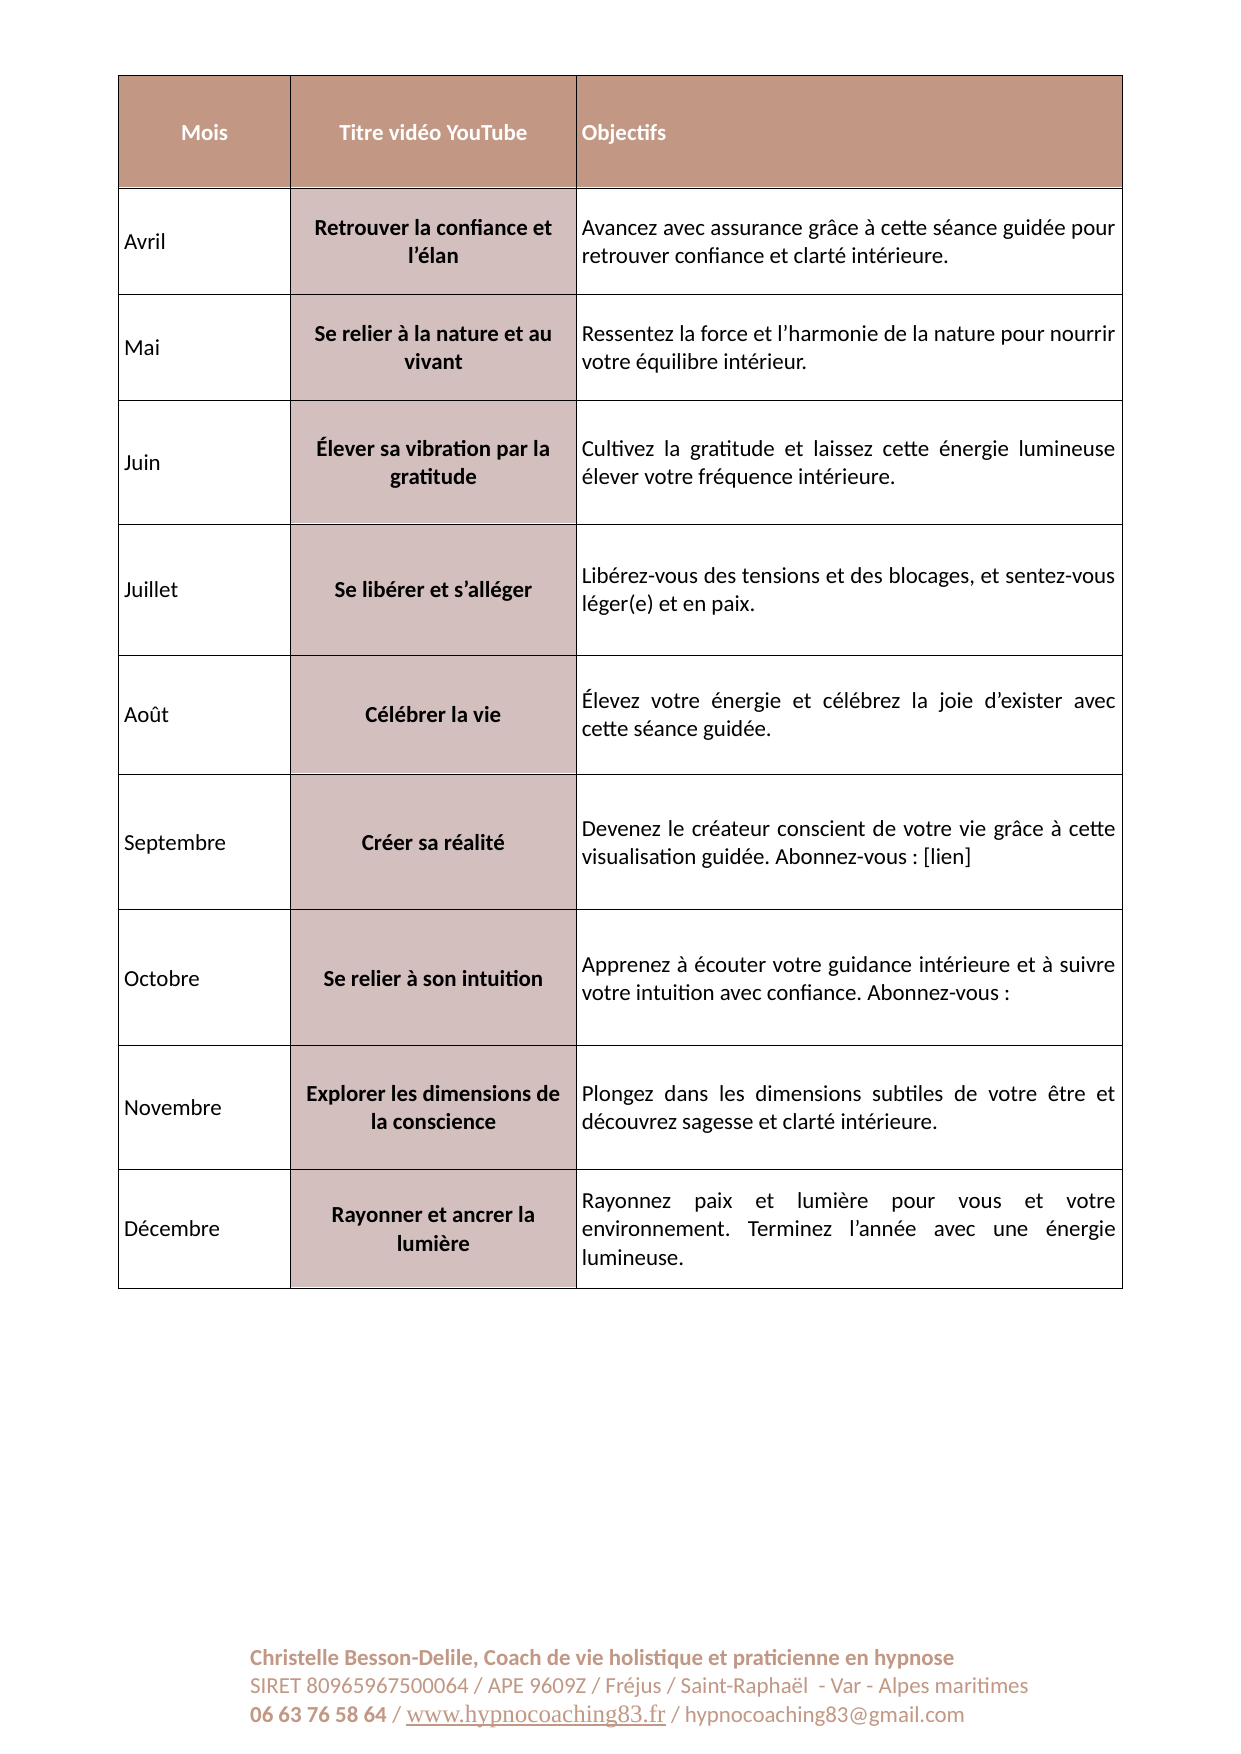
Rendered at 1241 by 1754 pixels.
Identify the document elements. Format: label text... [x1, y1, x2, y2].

table_cell Devenez le créateur conscient de votre vie grâce à cette visualisation guidée. Abonnez-vous : [lien] [577, 775, 1122, 909]
table_cell Septembre [119, 775, 290, 909]
table_cell Se libérer et s’alléger [291, 525, 576, 655]
table_cell Juillet [119, 525, 290, 655]
table_cell Avancez avec assurance grâce à cette séance guidée pour retrouver confiance et clarté intérieure. [577, 189, 1122, 294]
table_cell Explorer les dimensions de la conscience [291, 1046, 576, 1169]
table_cell Élevez votre énergie et célébrez la joie d’exister avec cette séance guidée. [577, 656, 1122, 773]
table_cell Se relier à son intuition [291, 910, 576, 1045]
table_cell Retrouver la confiance et l’élan [291, 189, 576, 294]
table_cell Août [119, 656, 290, 773]
table_header Objectifs [577, 76, 1122, 187]
table_cell Novembre [119, 1046, 290, 1169]
table_cell Rayonnez paix et lumière pour vous et votre environnement. Terminez l’année avec une énergie lumineuse. [577, 1170, 1122, 1287]
table_cell Créer sa réalité [291, 775, 576, 909]
table_cell Se relier à la nature et au vivant [291, 295, 576, 400]
table_cell Octobre [119, 910, 290, 1045]
table_cell Apprenez à écouter votre guidance intérieure et à suivre votre intuition avec confiance. Abonnez-vous : [577, 910, 1122, 1045]
table_cell Ressentez la force et l’harmonie de la nature pour nourrir votre équilibre intérieur. [577, 295, 1122, 400]
table_cell Plongez dans les dimensions subtiles de votre être et découvrez sagesse et clarté intérieure. [577, 1046, 1122, 1169]
table_cell Élever sa vibration par la gratitude [291, 401, 576, 523]
table_cell Avril [119, 189, 290, 294]
table_cell Mai [119, 295, 290, 400]
table_cell Décembre [119, 1170, 290, 1287]
table_cell Rayonner et ancrer la lumière [291, 1170, 576, 1287]
table_cell Cultivez la gratitude et laissez cette énergie lumineuse élever votre fréquence intérieure. [577, 401, 1122, 523]
table_cell Juin [119, 401, 290, 523]
table_header Titre vidéo YouTube [291, 76, 576, 187]
table_cell Libérez-vous des tensions et des blocages, et sentez-vous léger(e) et en paix. [577, 525, 1122, 655]
table_header Mois [119, 76, 290, 187]
table_cell Célébrer la vie [291, 656, 576, 773]
